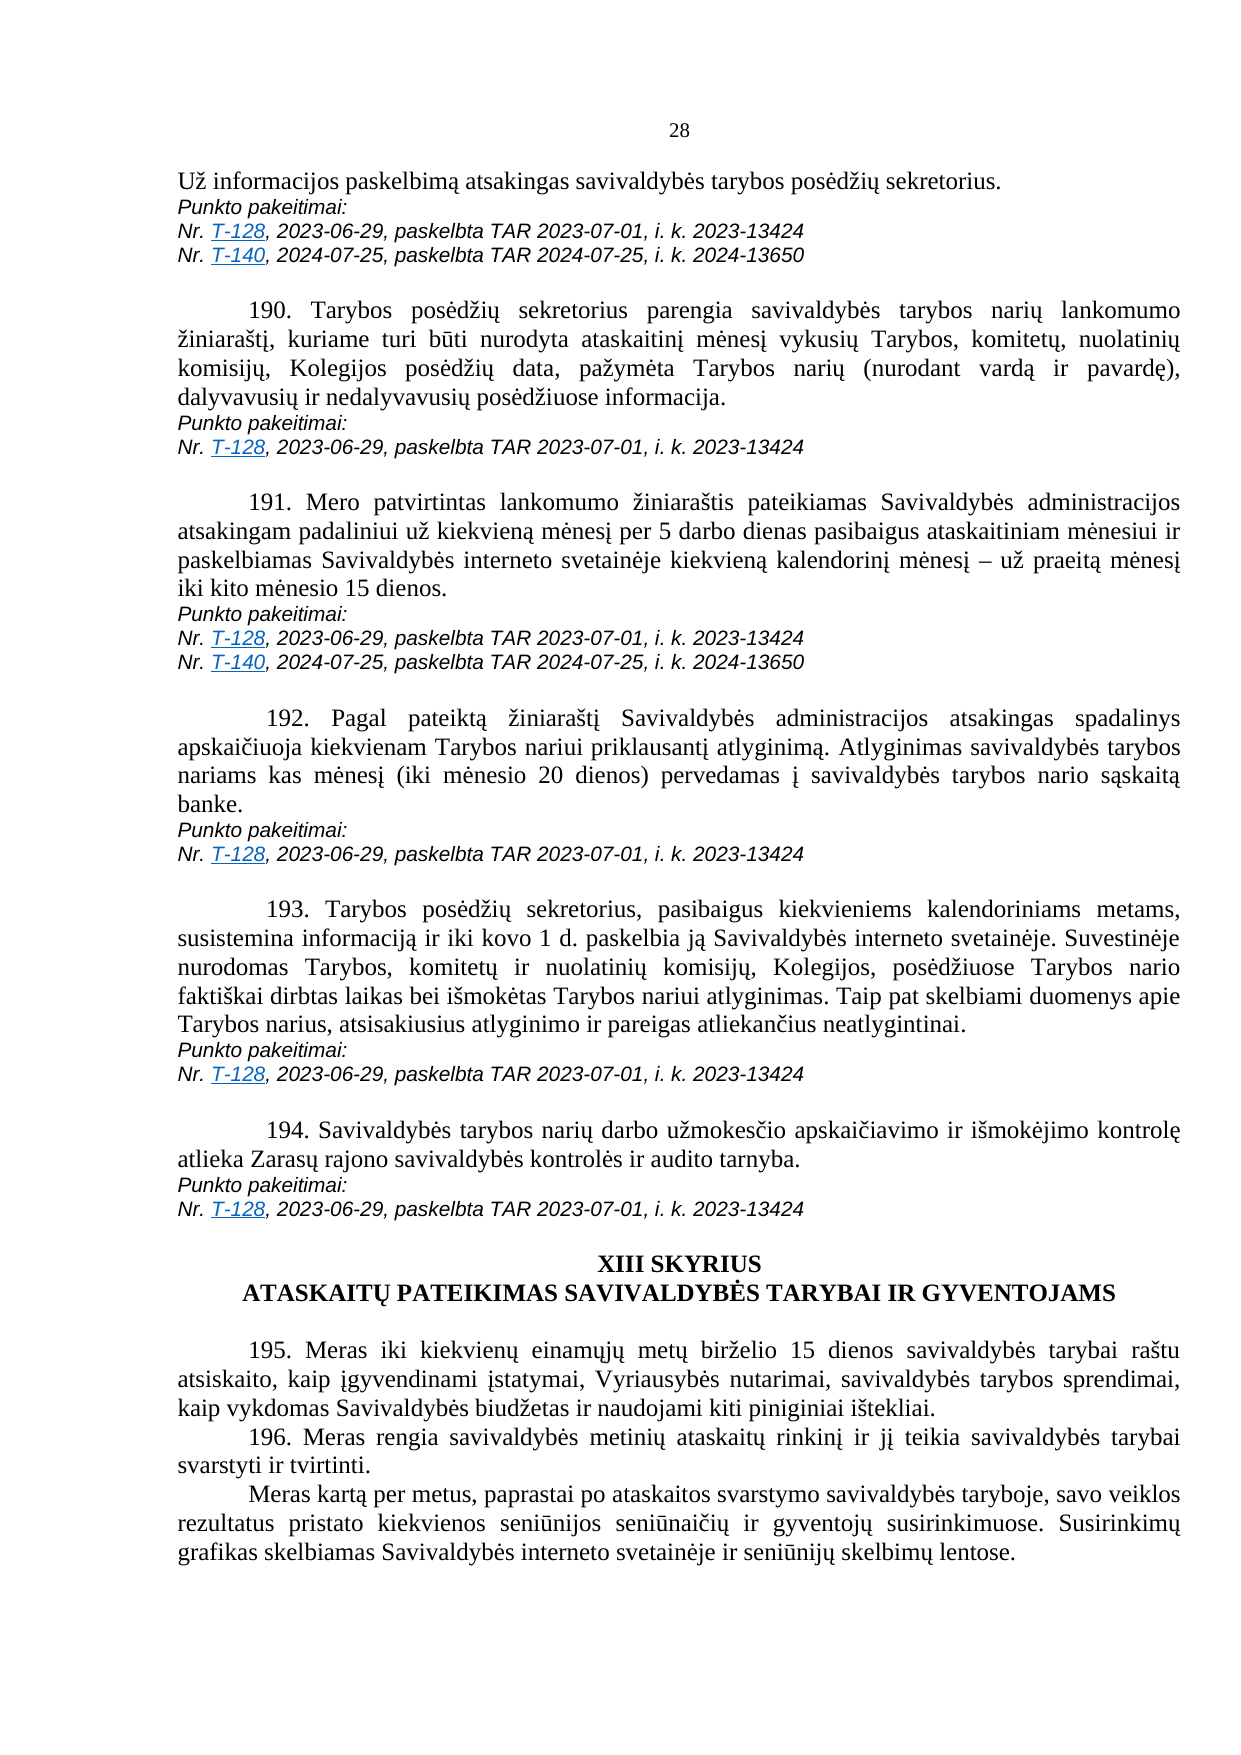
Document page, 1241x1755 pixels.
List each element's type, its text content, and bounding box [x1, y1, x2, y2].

text Punkto pakeitimai: [177, 1038, 1181, 1062]
text 193. Tarybos posėdžių sekretorius, pasibaigus kiekvieniems kalendoriniams metams, susistemina informaciją ir iki kovo 1 d. paskelbia ją Savivaldybės interneto svetainėje. Suvestinėje nurodomas Tarybos, komitetų ir nuolatinių komisijų, Kolegijos, posėdžiuose Tarybos nario faktiškai dirbtas laikas bei išmokėtas Tarybos nariui atlyginimas. Taip pat skelbiami duomenys apie Tarybos narius, atsisakiusius atlyginimo ir pareigas atliekančius neatlygintinai. [177, 894, 1181, 1038]
text Punkto pakeitimai: [177, 411, 1181, 434]
text Punkto pakeitimai: [177, 1172, 1181, 1196]
text 194. Savivaldybės tarybos narių darbo užmokesčio apskaičiavimo ir išmokėjimo kontrolę atlieka Zarasų rajono savivaldybės kontrolės ir audito tarnyba. [177, 1115, 1181, 1172]
text 196. Meras rengia savivaldybės metinių ataskaitų rinkinį ir jį teikia savivaldybės tarybai svarstyti ir tvirtinti. [177, 1422, 1181, 1479]
text ATASKAITŲ PATEIKIMAS SAVIVALDYBĖS TARYBAI IR GYVENTOJAMS [177, 1278, 1181, 1307]
text Nr. T-128, 2023-06-29, paskelbta TAR 2023-07-01, i. k. 2023-13424 [177, 219, 1181, 243]
text Punkto pakeitimai: [177, 818, 1181, 842]
text Punkto pakeitimai: [177, 195, 1181, 219]
text 190. Tarybos posėdžių sekretorius parengia savivaldybės tarybos narių lankomumo žiniaraštį, kuriame turi būti nurodyta ataskaitinį mėnesį vykusių Tarybos, komitetų, nuolatinių komisijų, Kolegijos posėdžių data, pažymėta Tarybos narių (nurodant vardą ir pavardę), dalyvavusių ir nedalyvavusių posėdžiuose informacija. [177, 296, 1181, 411]
text 195. Meras iki kiekvienų einamųjų metų birželio 15 dienos savivaldybės tarybai raštu atsiskaito, kaip įgyvendinami įstatymai, Vyriausybės nutarimai, savivaldybės tarybos sprendimai, kaip vykdomas Savivaldybės biudžetas ir naudojami kiti piniginiai ištekliai. [177, 1335, 1181, 1422]
text 191. Mero patvirtintas lankomumo žiniaraštis pateikiamas Savivaldybės administracijos atsakingam padaliniui už kiekvieną mėnesį per 5 darbo dienas pasibaigus ataskaitiniam mėnesiui ir paskelbiamas Savivaldybės interneto svetainėje kiekvieną kalendorinį mėnesį – už praeitą mėnesį iki kito mėnesio 15 dienos. [177, 487, 1181, 602]
text Meras kartą per metus, paprastai po ataskaitos svarstymo savivaldybės taryboje, savo veiklos rezultatus pristato kiekvienos seniūnijos seniūnaičių ir gyventojų susirinkimuose. Susirinkimų grafikas skelbiamas Savivaldybės interneto svetainėje ir seniūnijų skelbimų lentose. [177, 1479, 1181, 1565]
text Nr. T-128, 2023-06-29, paskelbta TAR 2023-07-01, i. k. 2023-13424 [177, 434, 1181, 458]
text Nr. T-140, 2024-07-25, paskelbta TAR 2024-07-25, i. k. 2024-13650 [177, 243, 1181, 267]
text Nr. T-140, 2024-07-25, paskelbta TAR 2024-07-25, i. k. 2024-13650 [177, 650, 1181, 674]
text Nr. T-128, 2023-06-29, paskelbta TAR 2023-07-01, i. k. 2023-13424 [177, 1062, 1181, 1086]
text XIII SKYRIUS [177, 1249, 1181, 1278]
text Nr. T-128, 2023-06-29, paskelbta TAR 2023-07-01, i. k. 2023-13424 [177, 842, 1181, 866]
text Nr. T-128, 2023-06-29, paskelbta TAR 2023-07-01, i. k. 2023-13424 [177, 1196, 1181, 1220]
text Punkto pakeitimai: [177, 602, 1181, 626]
text 192. Pagal pateiktą žiniaraštį Savivaldybės administracijos atsakingas spadalinys apskaičiuoja kiekvienam Tarybos nariui priklausantį atlyginimą. Atlyginimas savivaldybės tarybos nariams kas mėnesį (iki mėnesio 20 dienos) pervedamas į savivaldybės tarybos nario sąskaitą banke. [177, 703, 1181, 818]
text Nr. T-128, 2023-06-29, paskelbta TAR 2023-07-01, i. k. 2023-13424 [177, 626, 1181, 650]
text Už informacijos paskelbimą atsakingas savivaldybės tarybos posėdžių sekretorius. [177, 166, 1181, 195]
